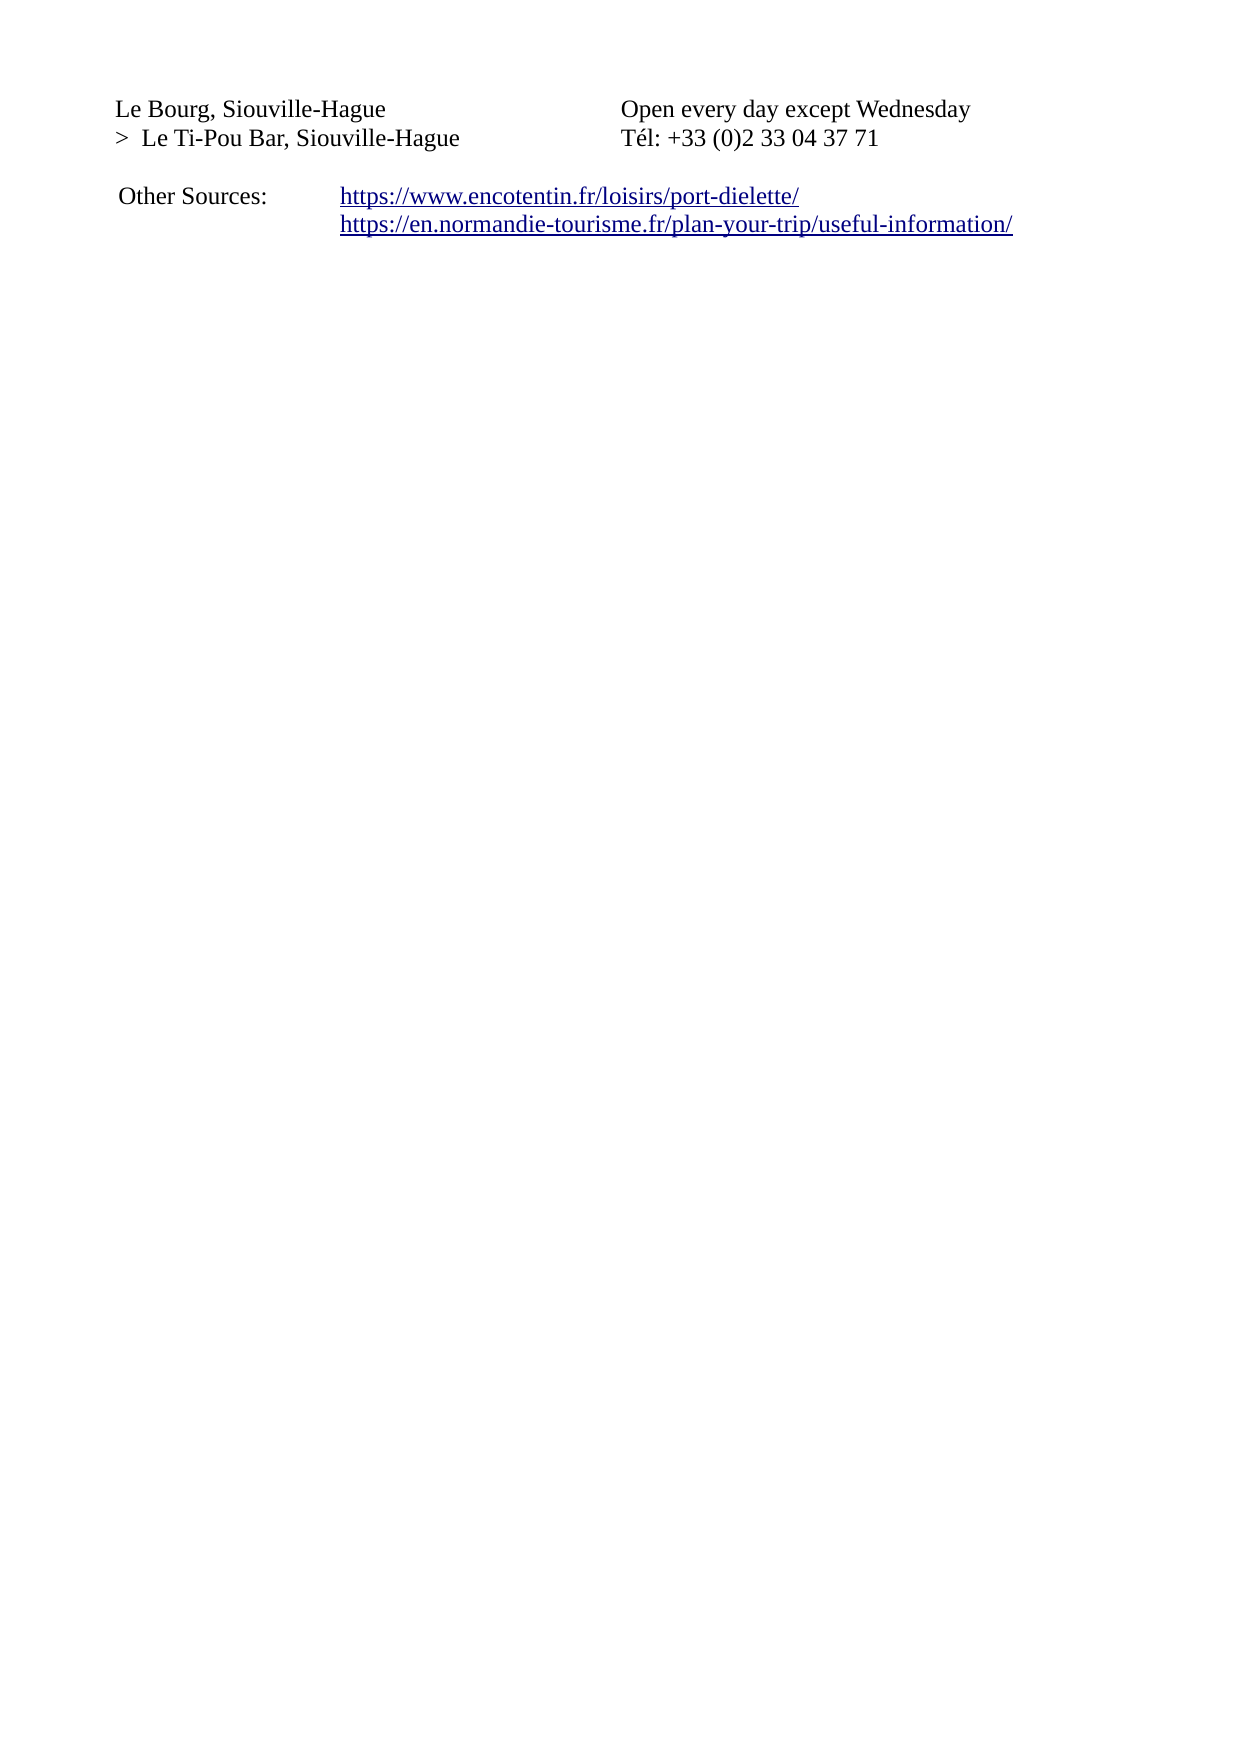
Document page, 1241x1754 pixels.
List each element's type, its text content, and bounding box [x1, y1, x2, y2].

text https://en.normandie-tourisme.fr/plan-your-trip/useful-information/ [118, 209, 1122, 238]
table_cell Open every day except Wednesday [621, 95, 1123, 123]
table_cell > Le Ti-Pou Bar, Siouville-Hague [115, 123, 621, 152]
table_cell Le Bourg, Siouville-Hague [115, 95, 621, 123]
text Other Sources: https://www.encotentin.fr/loisirs/port-dielette/ [118, 181, 1122, 209]
table_cell Tél: +33 (0)2 33 04 37 71 [621, 123, 1123, 152]
